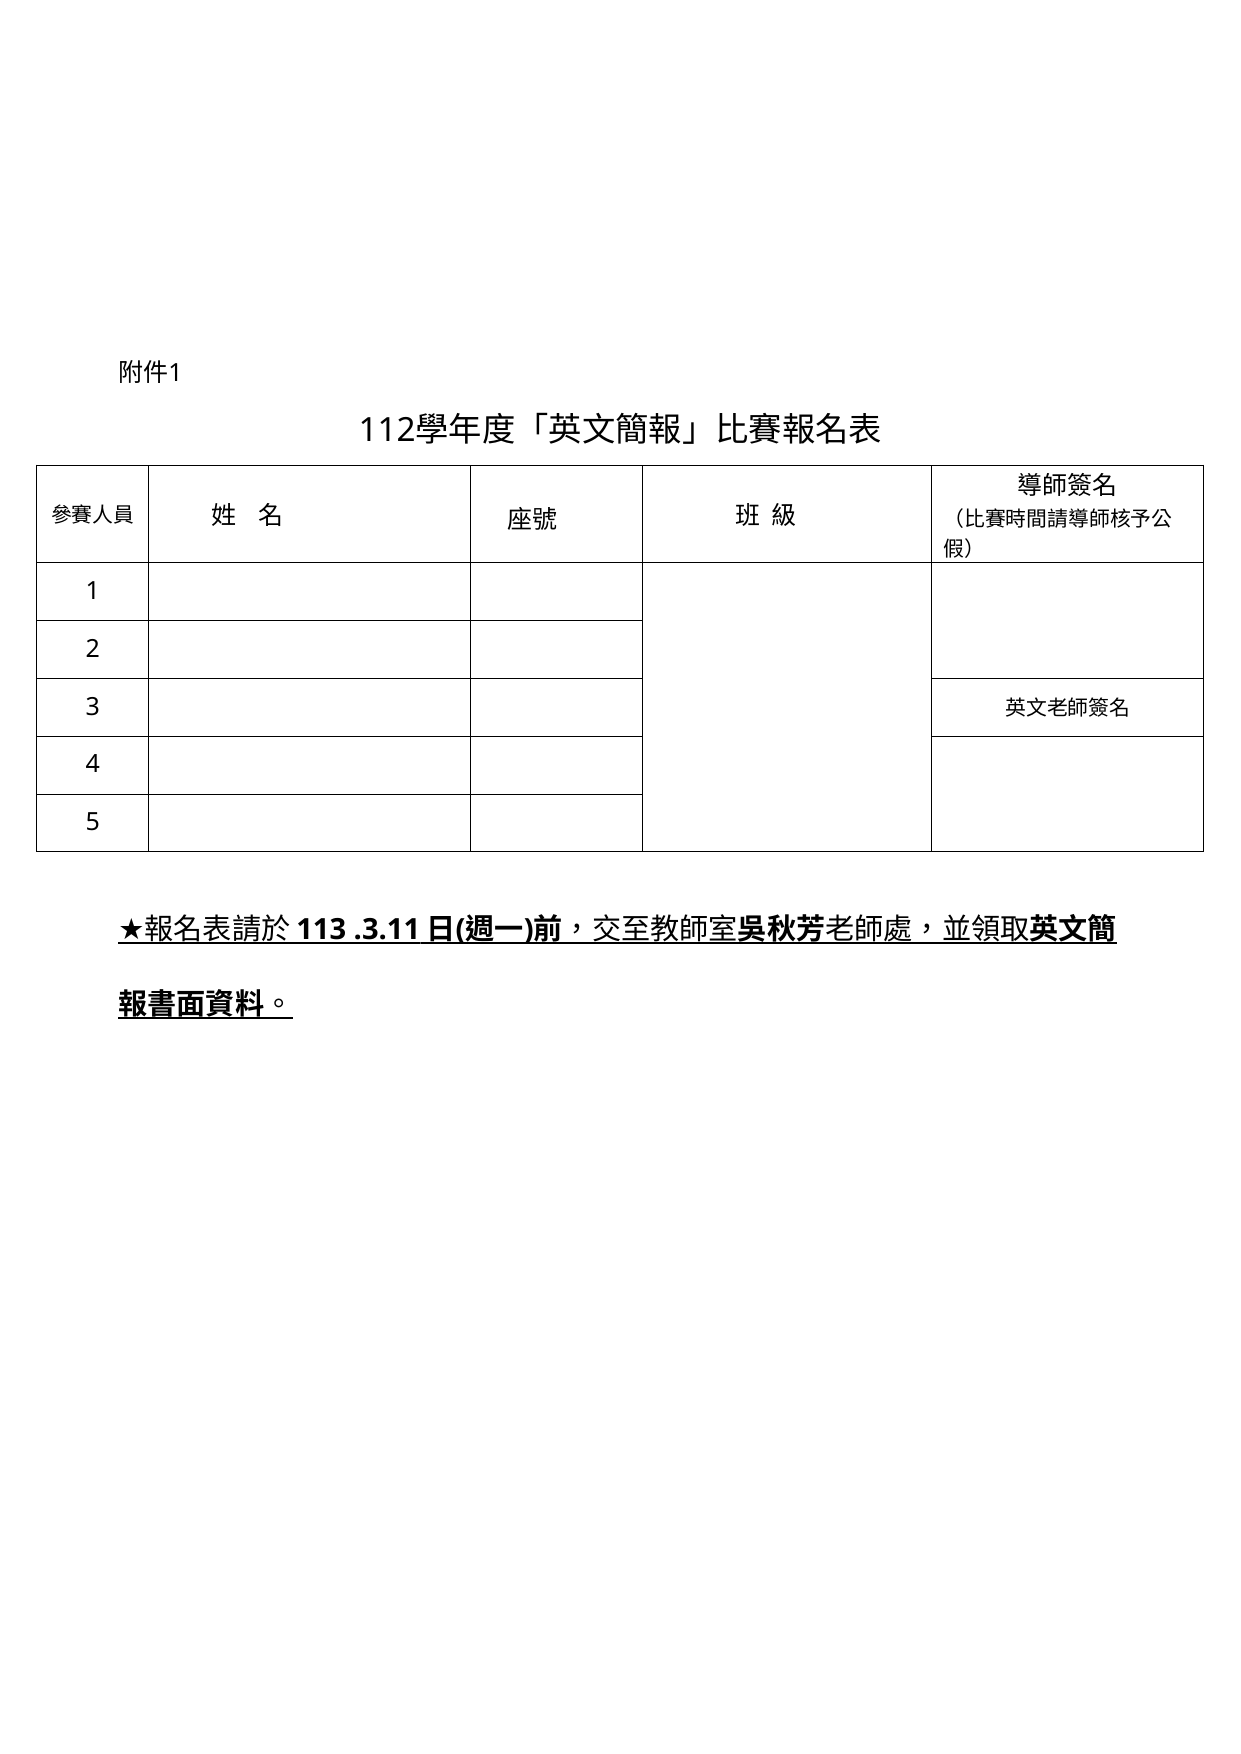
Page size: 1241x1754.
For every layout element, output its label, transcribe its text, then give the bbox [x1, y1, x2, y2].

table_cell [471, 737, 642, 794]
table_cell 2 [37, 621, 148, 678]
table_header 座號 [471, 466, 642, 562]
table_header 參賽人員 [37, 466, 148, 562]
table_cell 英文老師簽名 [932, 679, 1203, 736]
table_cell 3 [37, 679, 148, 736]
text ★報名表請於113 .3.11日(週一)前，交至教師室吳秋芳老師處，並領取英文簡報書面資料。 [118, 889, 1122, 1039]
table_header 班 級 [643, 466, 931, 562]
table_cell [471, 621, 642, 678]
table_header 導師簽名 （比賽時間請導師核予公 假） [932, 466, 1203, 562]
table_cell [471, 679, 642, 736]
table_cell [643, 563, 931, 851]
table_cell [932, 563, 1203, 678]
table_cell [149, 621, 470, 678]
table_cell [932, 737, 1203, 851]
table_cell 5 [37, 795, 148, 851]
table_cell 1 [37, 563, 148, 620]
table_cell [149, 563, 470, 620]
table_cell [149, 795, 470, 851]
text 112學年度「英文簡報」比賽報名表 [118, 389, 1122, 464]
table_cell [471, 563, 642, 620]
table_header 姓 名 [149, 466, 470, 562]
table_cell [149, 679, 470, 736]
table_cell [471, 795, 642, 851]
table_cell [149, 737, 470, 794]
table_cell 4 [37, 737, 148, 794]
text 附件1 [118, 352, 1122, 389]
